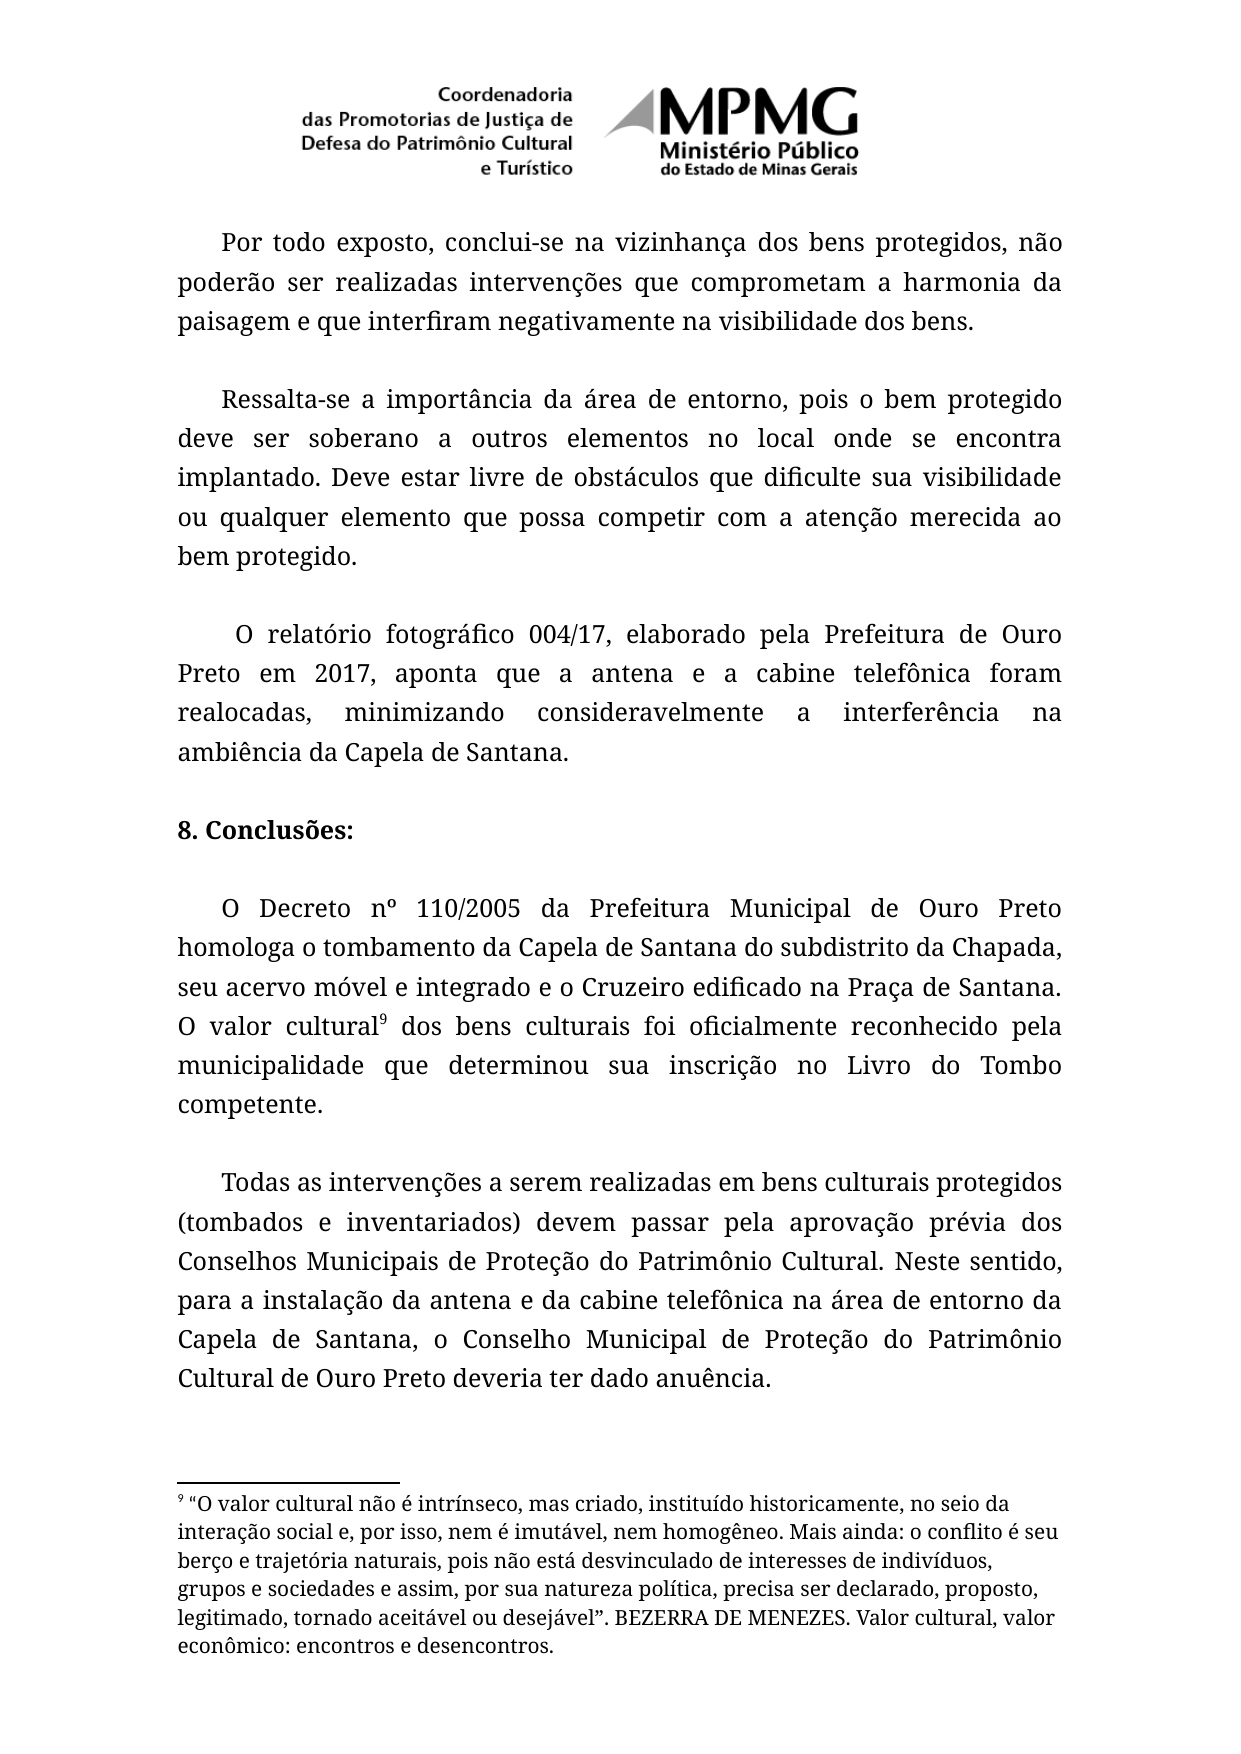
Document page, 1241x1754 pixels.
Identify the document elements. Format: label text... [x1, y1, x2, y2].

list O relatório fotográfico 004/17, elaborado pela Prefeitura de Ouro Preto em 2017, aponta que a antena e a cabine telefônica foram realocadas, minimizando consideravelmente a interferência na ambiência da Capela de Santana. [177, 617, 1063, 768]
text “O valor cultural não é intrínseco, mas criado, instituído historicamente, no seio da interação social e, por isso, nem é imutável, nem homogêneo. Mais ainda: o conflito é seu berço e trajetória naturais, pois não está desvinculado de interesses de indivíduos, grupos e sociedades e assim, por sua natureza política, precisa ser declarado, proposto, legitimado, tornado aceitável ou desejável”. BEZERRA DE MENEZES. Valor cultural, valor econômico: encontros e desencontros. [177, 1489, 1063, 1659]
text 8. Conclusões: [177, 812, 1063, 847]
list Por todo exposto, conclui-se na vizinhança dos bens protegidos, não poderão ser realizadas intervenções que comprometam a harmonia da paisagem e que interfiram negativamente na visibilidade dos bens. [177, 225, 1063, 337]
text O Decreto nº 110/2005 da Prefeitura Municipal de Ouro Preto homologa o tombamento da Capela de Santana do subdistrito da Chapada, seu acervo móvel e integrado e o Cruzeiro edificado na Praça de Santana. O valor cultural dos bens culturais foi oficialmente reconhecido pela municipalidade que determinou sua inscrição no Livro do Tombo competente. [177, 891, 1063, 1121]
list Ressalta-se a importância da área de entorno, pois o bem protegido deve ser soberano a outros elementos no local onde se encontra implantado. Deve estar livre de obstáculos que dificulte sua visibilidade ou qualquer elemento que possa competir com a atenção merecida ao bem protegido. [177, 382, 1063, 572]
picture [177, 59, 1053, 192]
text Todas as intervenções a serem realizadas em bens culturais protegidos (tombados e inventariados) devem passar pela aprovação prévia dos Conselhos Municipais de Proteção do Patrimônio Cultural. Neste sentido, para a instalação da antena e da cabine telefônica na área de entorno da Capela de Santana, o Conselho Municipal de Proteção do Patrimônio Cultural de Ouro Preto deveria ter dado anuência. [177, 1165, 1063, 1395]
